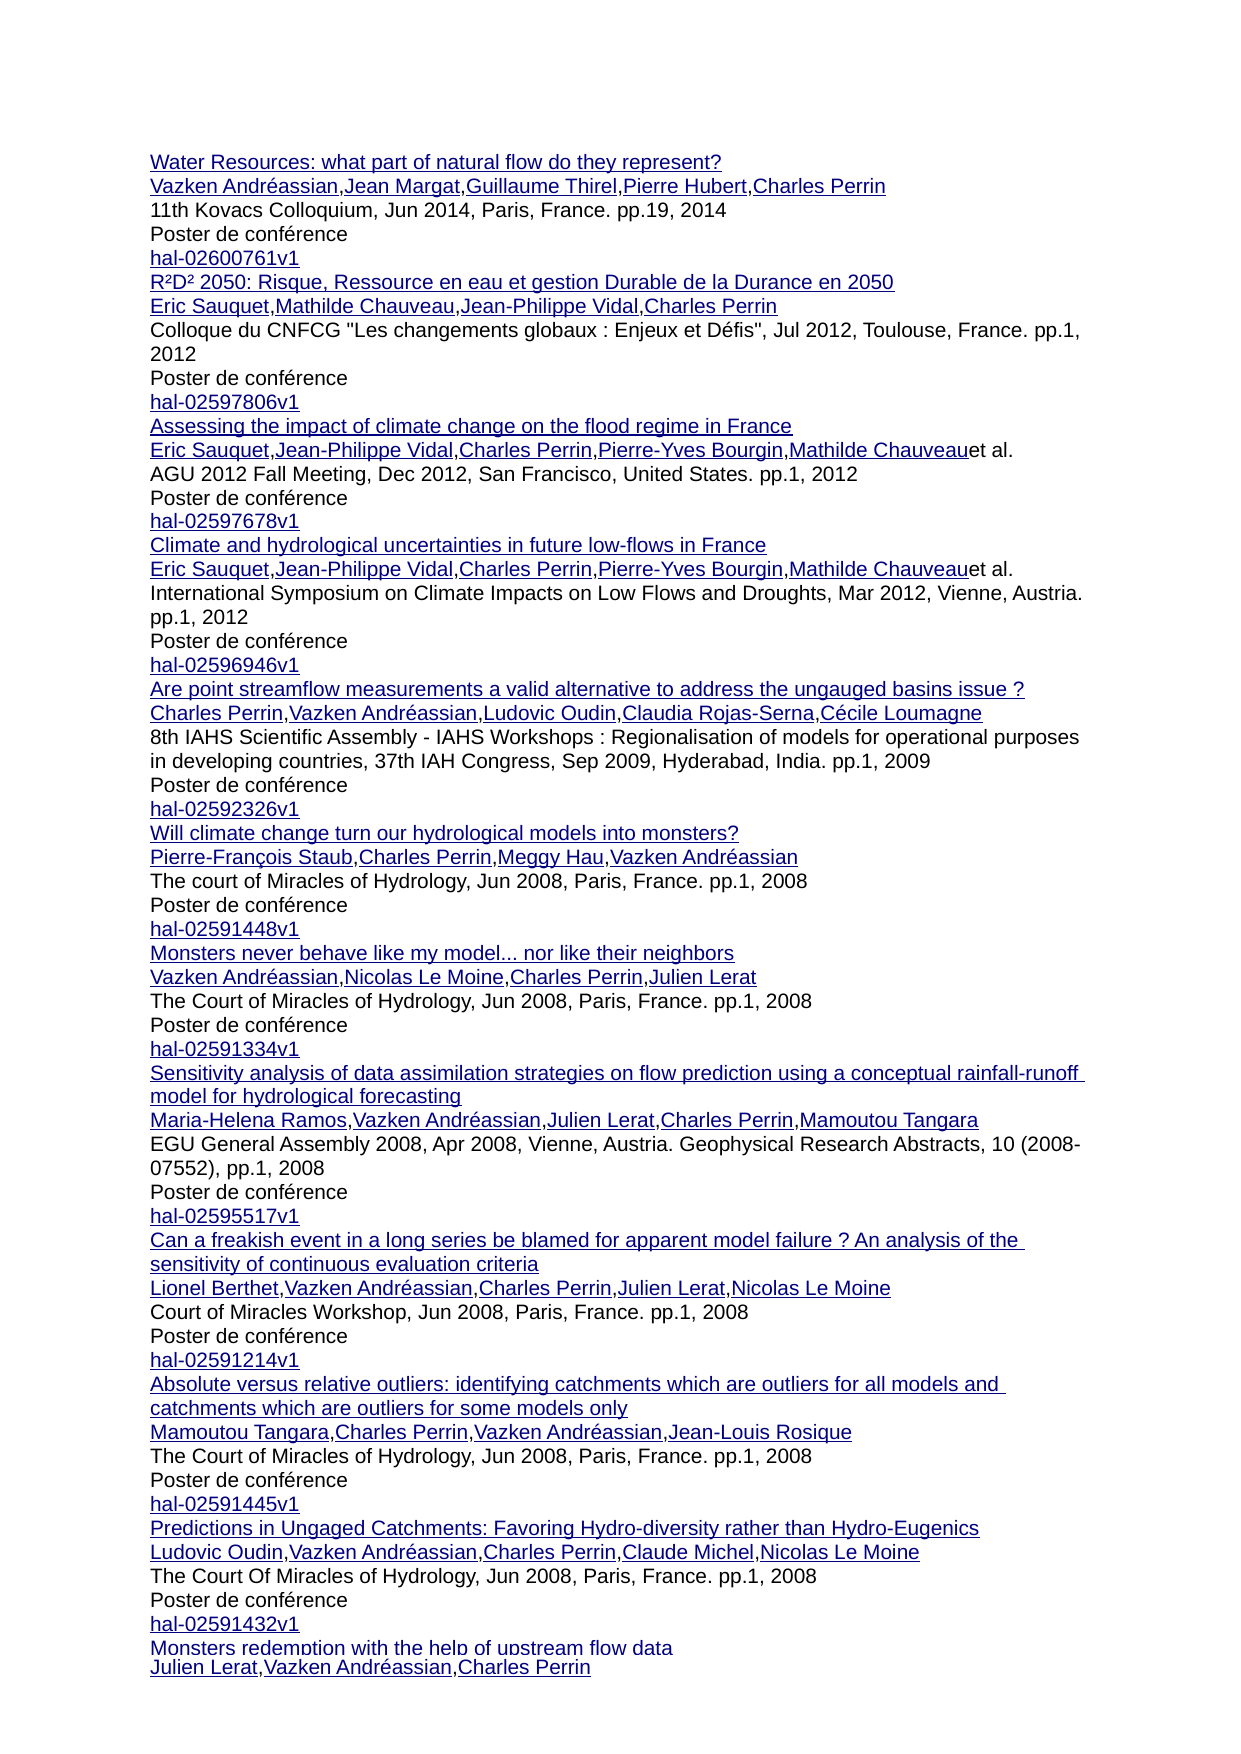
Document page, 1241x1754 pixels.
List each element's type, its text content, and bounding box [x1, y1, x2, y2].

table_cell Climate and hydrological uncertainties in future low-flows in France Eric Sauquet,Jean-Philippe Vidal,Charles Perrin,Pierre-Yves Bourgin,Mathilde Chauveauet al. International Symposium on Climate Impacts on Low Flows and Droughts, Mar 2012, Vienne, Austria. pp.1, 2012 Poster de conférence hal-02596946v1 [150, 533, 1090, 677]
table_cell Water Resources: what part of natural flow do they represent? Vazken Andréassian,Jean Margat,Guillaume Thirel,Pierre Hubert,Charles Perrin 11th Kovacs Colloquium, Jun 2014, Paris, France. pp.19, 2014 Poster de conférence hal-02600761v1 [150, 150, 1090, 270]
table_cell Predictions in Ungaged Catchments: Favoring Hydro-diversity rather than Hydro-Eugenics Ludovic Oudin,Vazken Andréassian,Charles Perrin,Claude Michel,Nicolas Le Moine The Court Of Miracles of Hydrology, Jun 2008, Paris, France. pp.1, 2008 Poster de conférence hal-02591432v1 [150, 1516, 1090, 1635]
table_cell Assessing the impact of climate change on the flood regime in France Eric Sauquet,Jean-Philippe Vidal,Charles Perrin,Pierre-Yves Bourgin,Mathilde Chauveauet al. AGU 2012 Fall Meeting, Dec 2012, San Francisco, United States. pp.1, 2012 Poster de conférence hal-02597678v1 [150, 414, 1090, 533]
table_cell Are point streamflow measurements a valid alternative to address the ungauged basins issue ? Charles Perrin,Vazken Andréassian,Ludovic Oudin,Claudia Rojas-Serna,Cécile Loumagne 8th IAHS Scientific Assembly - IAHS Workshops : Regionalisation of models for operational purposes in developing countries, 37th IAH Congress, Sep 2009, Hyderabad, India. pp.1, 2009 Poster de conférence hal-02592326v1 [150, 677, 1090, 821]
table_cell Monsters redemption with the help of upstream flow data Julien Lerat,Vazken Andréassian,Charles Perrin [150, 1635, 1090, 1679]
table_cell Sensitivity analysis of data assimilation strategies on flow prediction using a conceptual rainfall-runoff model for hydrological forecasting Maria-Helena Ramos,Vazken Andréassian,Julien Lerat,Charles Perrin,Mamoutou Tangara EGU General Assembly 2008, Apr 2008, Vienne, Austria. Geophysical Research Abstracts, 10 (2008-07552), pp.1, 2008 Poster de conférence hal-02595517v1 [150, 1060, 1090, 1228]
table_cell Will climate change turn our hydrological models into monsters? Pierre-François Staub,Charles Perrin,Meggy Hau,Vazken Andréassian The court of Miracles of Hydrology, Jun 2008, Paris, France. pp.1, 2008 Poster de conférence hal-02591448v1 [150, 821, 1090, 941]
table_cell Absolute versus relative outliers: identifying catchments which are outliers for all models and catchments which are outliers for some models only Mamoutou Tangara,Charles Perrin,Vazken Andréassian,Jean-Louis Rosique The Court of Miracles of Hydrology, Jun 2008, Paris, France. pp.1, 2008 Poster de conférence hal-02591445v1 [150, 1372, 1090, 1516]
table_cell R²D² 2050: Risque, Ressource en eau et gestion Durable de la Durance en 2050 Eric Sauquet,Mathilde Chauveau,Jean-Philippe Vidal,Charles Perrin Colloque du CNFCG "Les changements globaux : Enjeux et Défis", Jul 2012, Toulouse, France. pp.1, 2012 Poster de conférence hal-02597806v1 [150, 270, 1090, 413]
table_cell Monsters never behave like my model... nor like their neighbors Vazken Andréassian,Nicolas Le Moine,Charles Perrin,Julien Lerat The Court of Miracles of Hydrology, Jun 2008, Paris, France. pp.1, 2008 Poster de conférence hal-02591334v1 [150, 941, 1090, 1060]
table_cell Can a freakish event in a long series be blamed for apparent model failure ? An analysis of the sensitivity of continuous evaluation criteria Lionel Berthet,Vazken Andréassian,Charles Perrin,Julien Lerat,Nicolas Le Moine Court of Miracles Workshop, Jun 2008, Paris, France. pp.1, 2008 Poster de conférence hal-02591214v1 [150, 1228, 1090, 1372]
